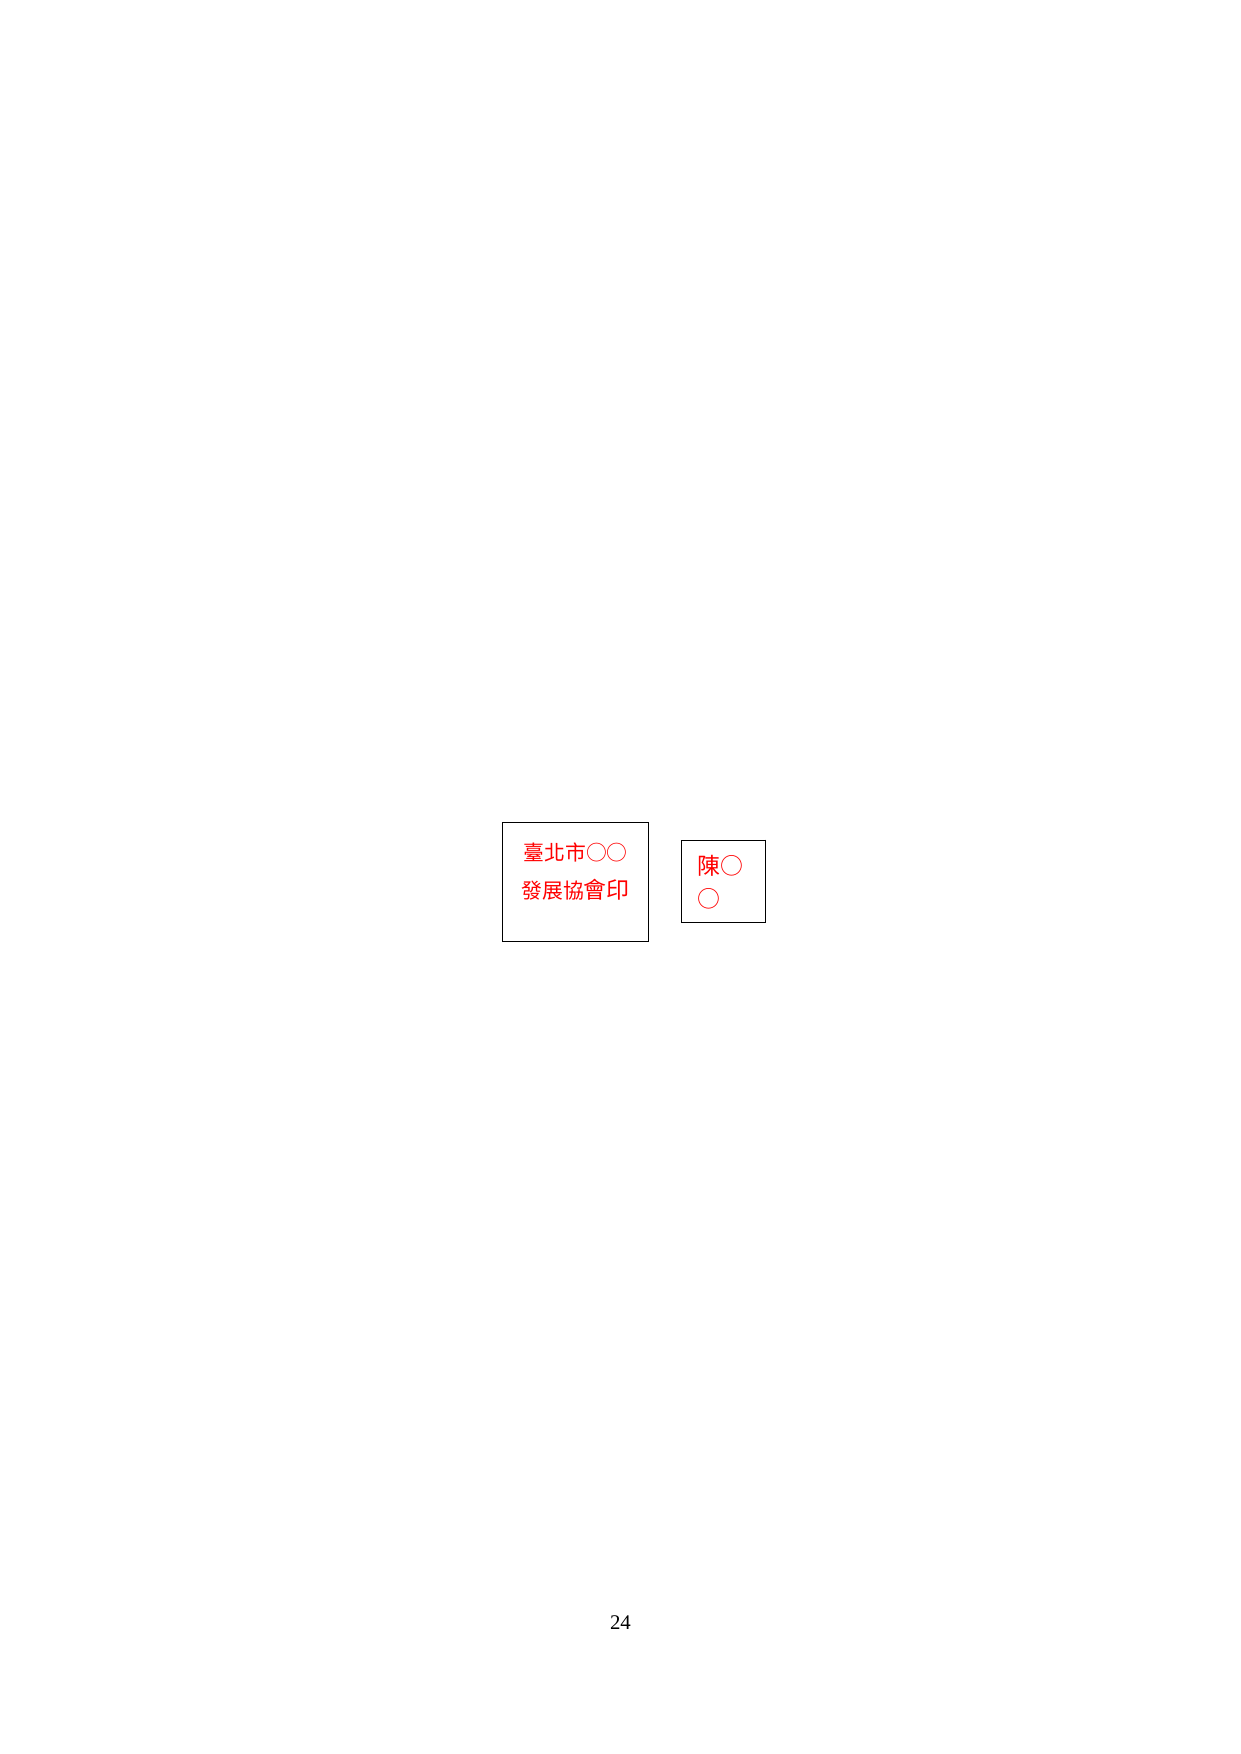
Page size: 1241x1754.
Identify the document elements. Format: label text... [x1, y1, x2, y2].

text 陳○○ [697, 848, 750, 914]
text 臺北市○○ 發展協會印 [518, 831, 633, 906]
